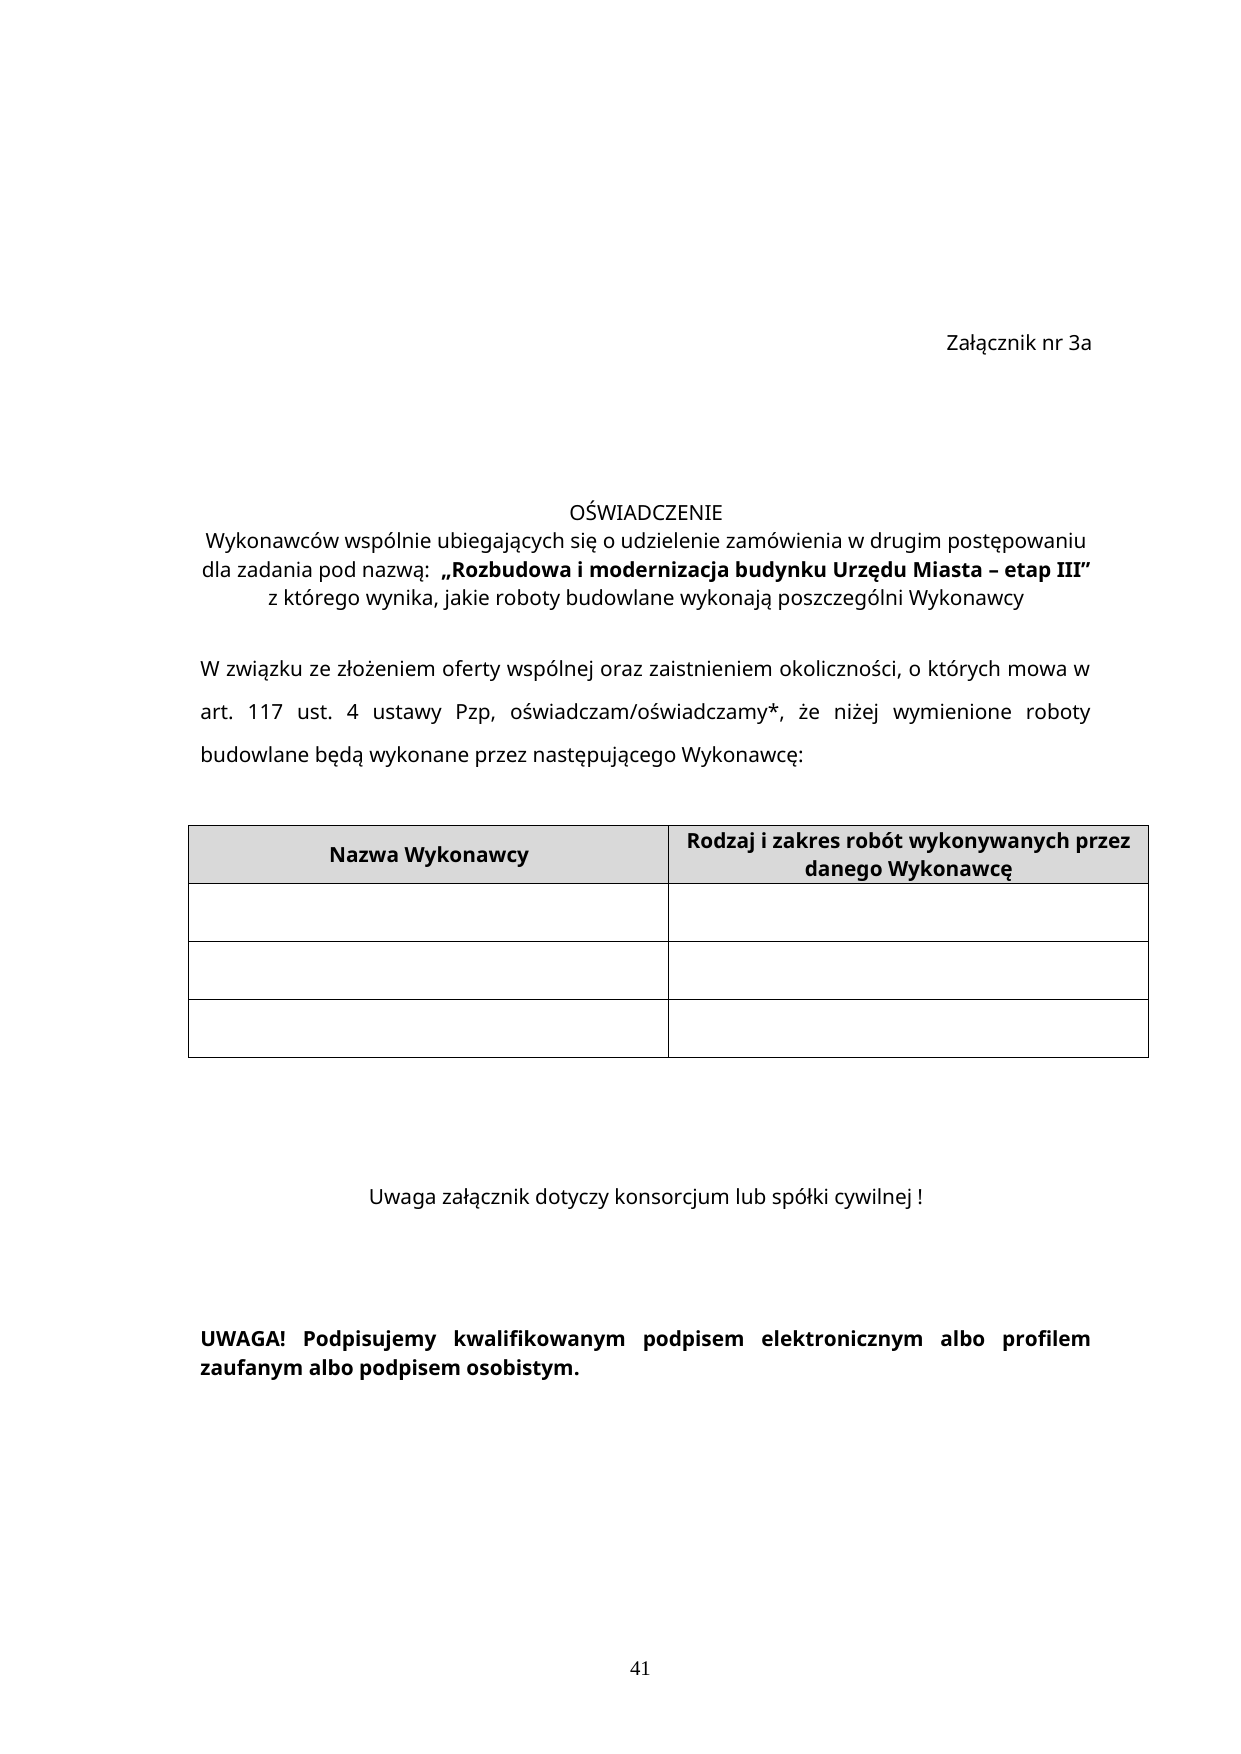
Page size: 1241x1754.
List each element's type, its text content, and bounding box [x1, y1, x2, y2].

table_cell [189, 884, 668, 941]
table_cell [669, 942, 1148, 999]
table_cell [189, 1000, 668, 1057]
text W związku ze złożeniem oferty wspólnej oraz zaistnieniem okoliczności, o których mowa w art. 117 ust. 4 ustawy Pzp, oświadczam/oświadczamy*, że niżej wymienione roboty budowlane będą wykonane przez następującego Wykonawcę: [200, 654, 1092, 768]
text OŚWIADCZENIE [200, 498, 1092, 527]
text Załącznik nr 3a [200, 328, 1092, 356]
table_header Rodzaj i zakres robót wykonywanych przez danego Wykonawcę [669, 826, 1148, 883]
text z którego wynika, jakie roboty budowlane wykonają poszczególni Wykonawcy [200, 583, 1092, 612]
text UWAGA! Podpisujemy kwalifikowanym podpisem elektronicznym albo profilem zaufanym albo podpisem osobistym. [200, 1324, 1092, 1381]
table_header Nazwa Wykonawcy [189, 826, 668, 883]
table_cell [669, 884, 1148, 941]
text Wykonawców wspólnie ubiegających się o udzielenie zamówienia w drugim postępowaniu dla zadania pod nazwą: „Rozbudowa i modernizacja budynku Urzędu Miasta – etap III” [200, 527, 1092, 583]
table_cell [669, 1000, 1148, 1057]
table_cell [189, 942, 668, 999]
text Uwaga załącznik dotyczy konsorcjum lub spółki cywilnej ! [200, 1182, 1092, 1211]
